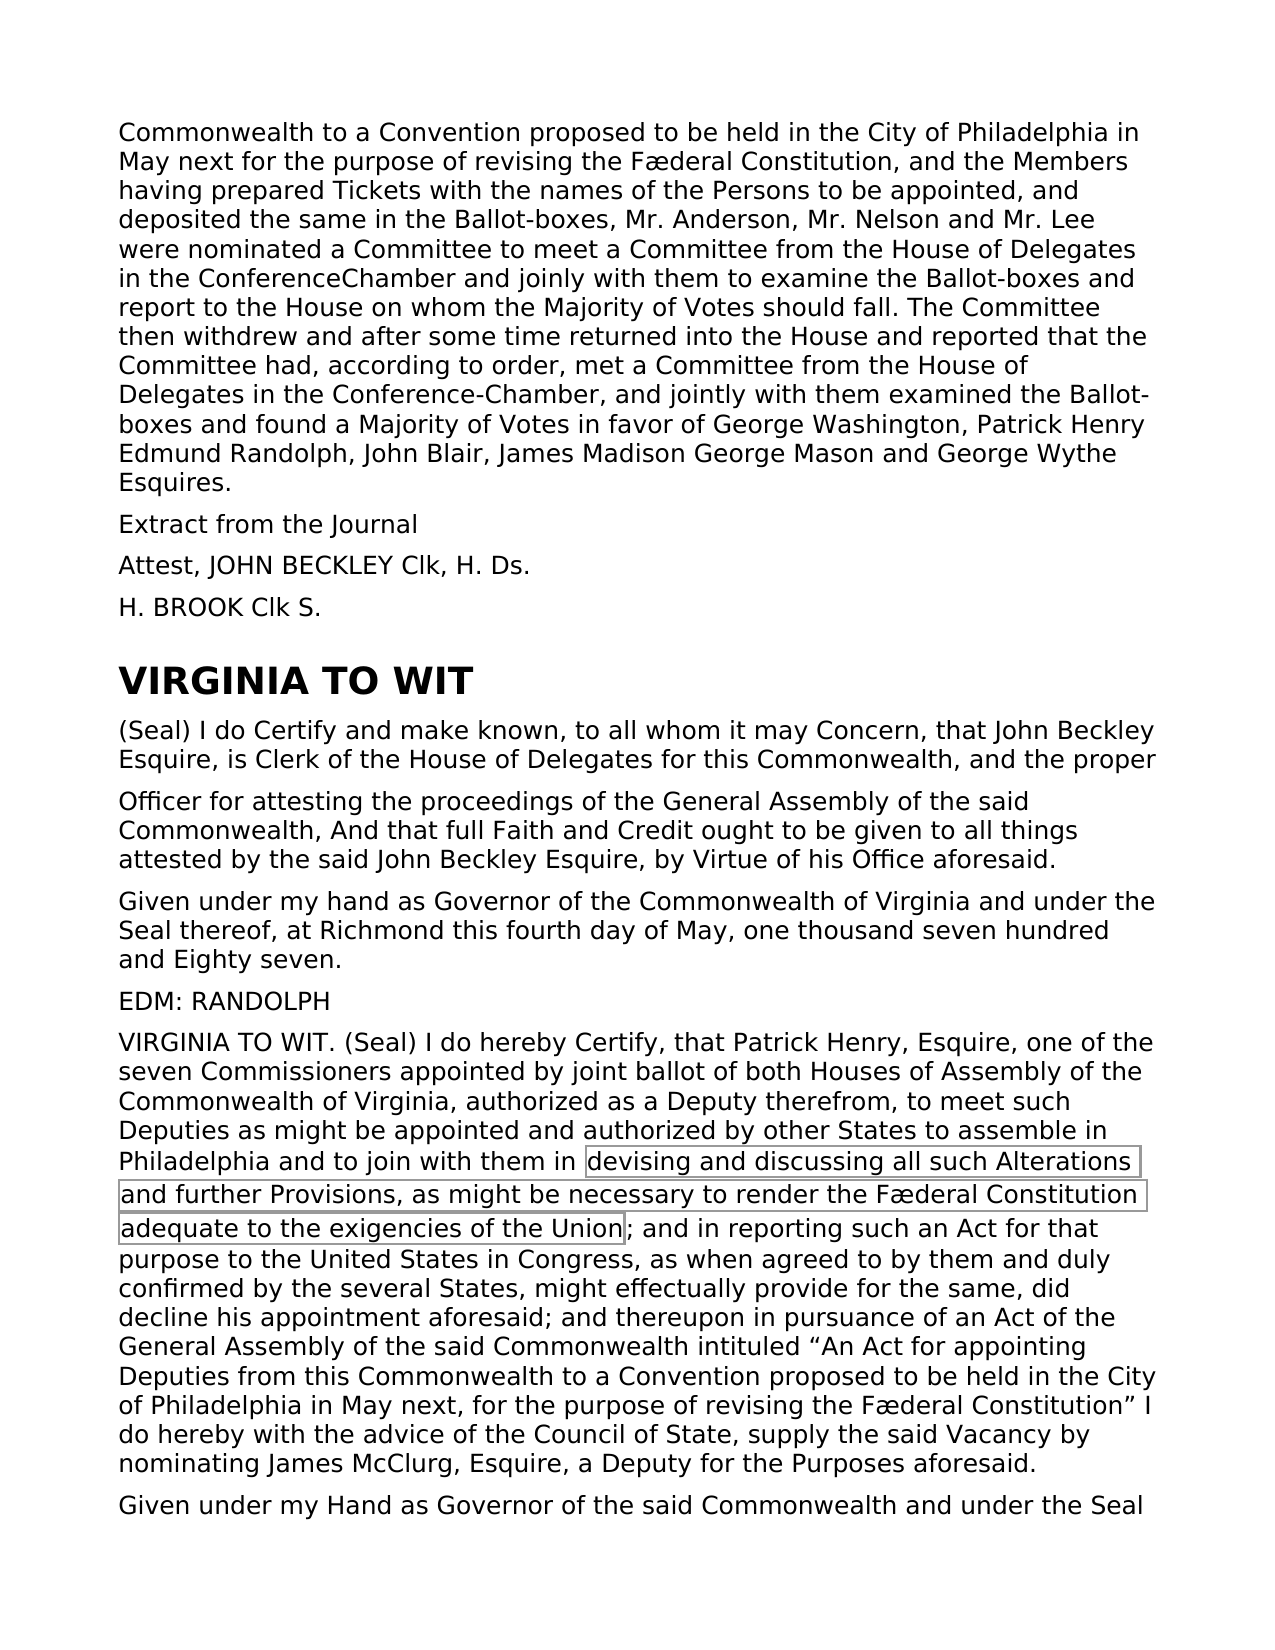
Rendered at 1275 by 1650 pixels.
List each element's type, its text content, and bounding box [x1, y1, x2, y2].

text Attest, JOHN BECKLEY Clk, H. Ds. [118, 551, 1157, 581]
text Officer for attesting the proceedings of the General Assembly of the said Commonwealth, And that full Faith and Credit ought to be given to all things attested by the said John Beckley Esquire, by Virtue of his Office aforesaid. [118, 787, 1157, 874]
text Commonwealth to a Convention proposed to be held in the City of Philadelphia in May next for the purpose of revising the Fæderal Constitution, and the Members having prepared Tickets with the names of the Persons to be appointed, and deposited the same in the Ballot-boxes, Mr. Anderson, Mr. Nelson and Mr. Lee were nominated a Committee to meet a Committee from the House of Delegates in the ConferenceChamber and joinly with them to examine the Ballot-boxes and report to the House on whom the Majority of Votes should fall. The Committee then withdrew and after some time returned into the House and reported that the Committee had, according to order, met a Committee from the House of Delegates in the Conference-Chamber, and jointly with them examined the Ballot-boxes and found a Majority of Votes in favor of George Washington, Patrick Henry Edmund Randolph, John Blair, James Madison George Mason and George Wythe Esquires. [118, 118, 1157, 497]
text (Seal) I do Certify and make known, to all whom it may Concern, that John Beckley Esquire, is Clerk of the House of Delegates for this Commonwealth, and the proper [118, 716, 1157, 774]
subtitle VIRGINIA TO WIT [118, 660, 1157, 703]
text Given under my hand as Governor of the Commonwealth of Virginia and under the Seal thereof, at Richmond this fourth day of May, one thousand seven hundred and Eighty seven. [118, 887, 1157, 974]
text Extract from the Journal [118, 510, 1157, 539]
text VIRGINIA TO WIT. (Seal) I do hereby Certify, that Patrick Henry, Esquire, one of the seven Commissioners appointed by joint ballot of both Houses of Assembly of the Commonwealth of Virginia, authorized as a Deputy therefrom, to meet such Deputies as might be appointed and authorized by other States to assemble in Philadelphia and to join with them in devising and discussing all such Alterations and further Provisions, as might be necessary to render the Fæderal Constitution adequate to the exigencies of the Union; and in reporting such an Act for that purpose to the United States in Congress, as when agreed to by them and duly confirmed by the several States, might effectually provide for the same, did decline his appointment aforesaid; and thereupon in pursuance of an Act of the General Assembly of the said Commonwealth intituled “An Act for appointing Deputies from this Commonwealth to a Convention proposed to be held in the City of Philadelphia in May next, for the purpose of revising the Fæderal Constitution” I do hereby with the advice of the Council of State, supply the said Vacancy by nominating James McClurg, Esquire, a Deputy for the Purposes aforesaid. [118, 1028, 1157, 1478]
text EDM: RANDOLPH [118, 987, 1157, 1016]
text Given under my Hand as Governor of the said Commonwealth and under the Seal [118, 1491, 1157, 1520]
text H. BROOK Clk S. [118, 593, 1157, 622]
